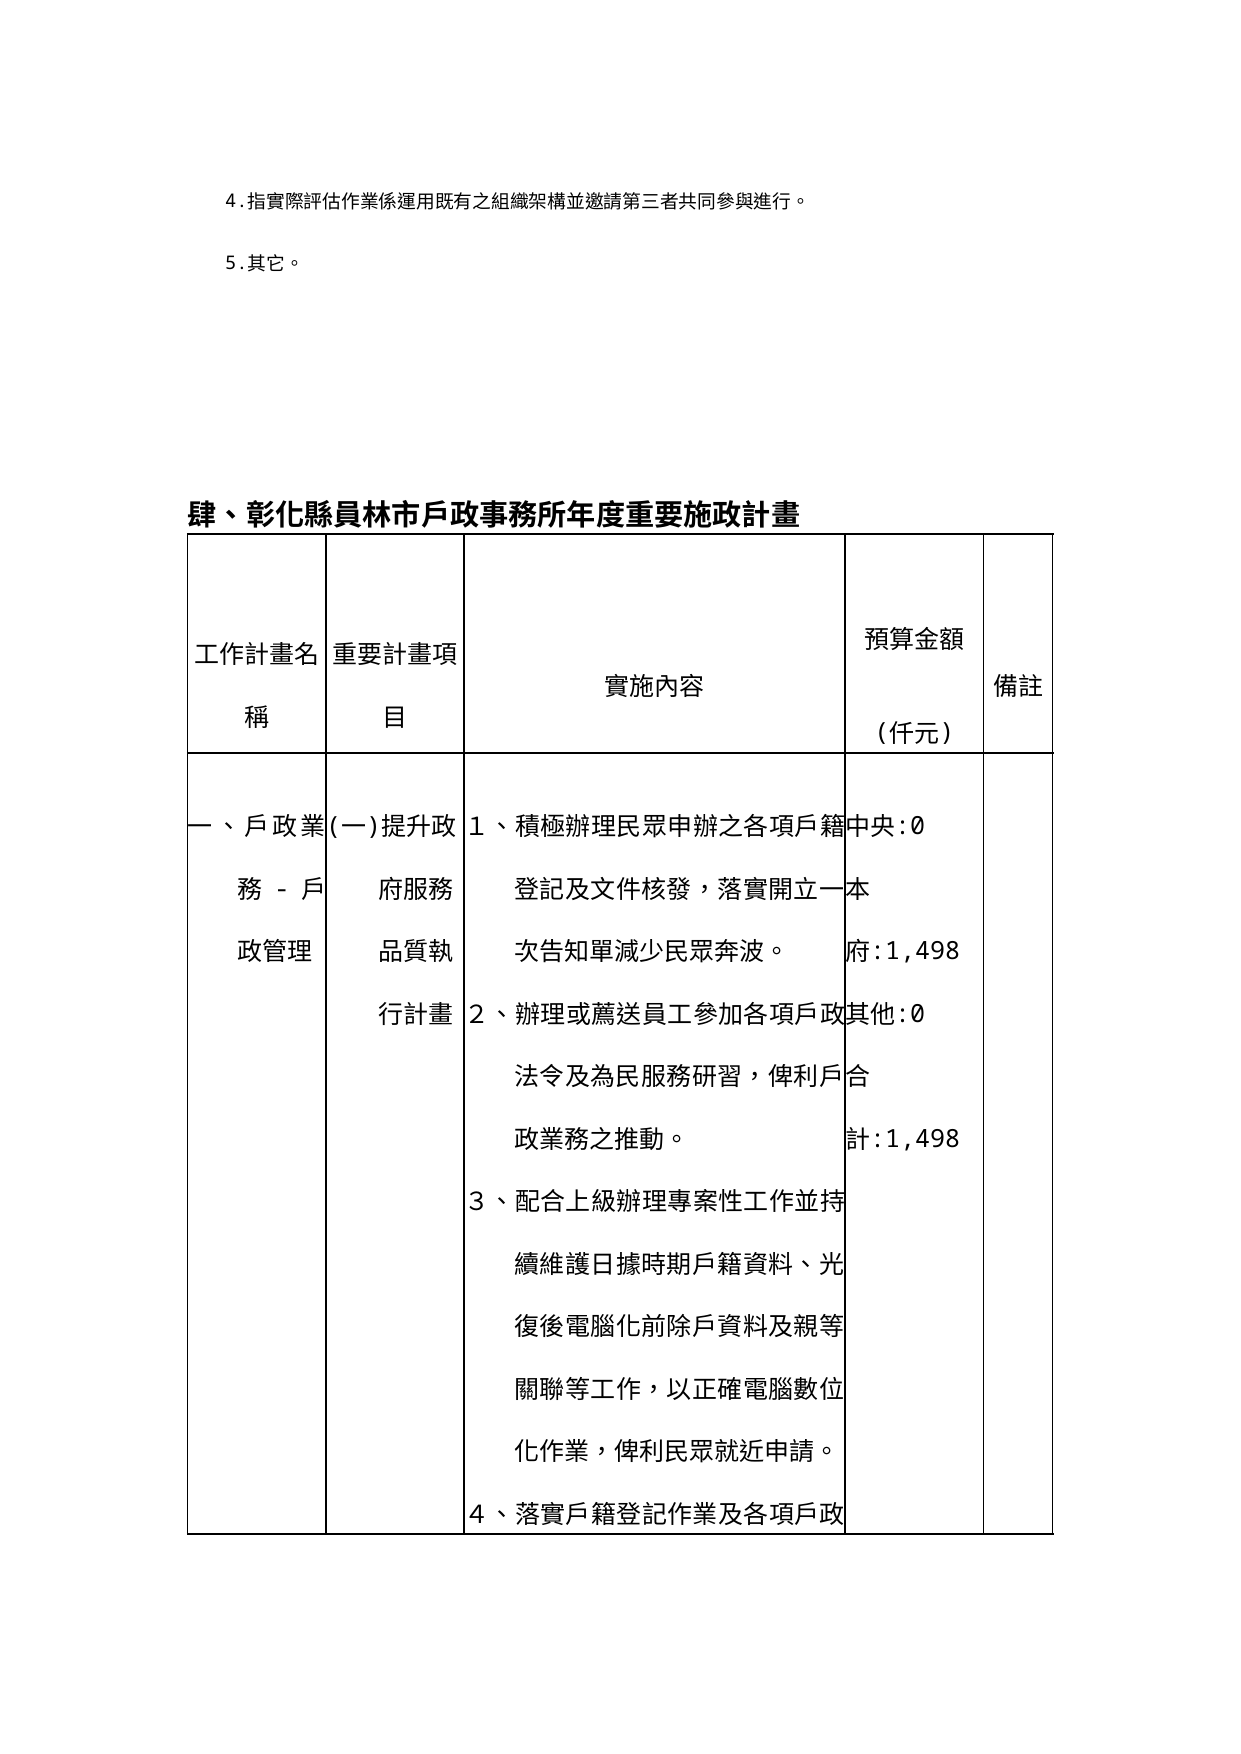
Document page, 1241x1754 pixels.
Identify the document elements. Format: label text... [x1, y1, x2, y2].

table_cell 中央:0 本府:1,498 其他:0 合計:1,498 [846, 754, 983, 1533]
table_cell (一)提升政府服務品質執行計畫 [327, 754, 463, 1533]
table_header 備註 [984, 535, 1052, 752]
table_header 工作計畫名稱 [188, 535, 325, 752]
text 4.指實際評估作業係運用既有之組織架構並邀請第三者共同參與進行。 [187, 158, 1053, 221]
text 5.其它。 [187, 221, 1053, 283]
table_header 重要計畫項目 [327, 535, 463, 752]
table_cell [984, 754, 1052, 1533]
table_header 實施內容 [465, 535, 844, 752]
text 肆、彰化縣員林市戶政事務所年度重要施政計畫 [187, 471, 1053, 533]
table_cell 一、戶政業務-戶政管理 [188, 754, 325, 1533]
table_cell １、積極辦理民眾申辦之各項戶籍登記及文件核發，落實開立一次告知單減少民眾奔波。 ２、辦理或薦送員工參加各項戶政法令及為民服務研習，俾利戶政業務之推動。 ３、配合上級辦理專案性工作並持續維護日據時期戶籍資料、光復後電腦化前除戶資料及親等關聯等工作，以正確電腦數位化作業，俾利民眾就近申請。 ４、落實戶籍登記作業及各項戶政 [465, 754, 844, 1533]
table_header 預算金額 (仟元) [846, 535, 983, 752]
